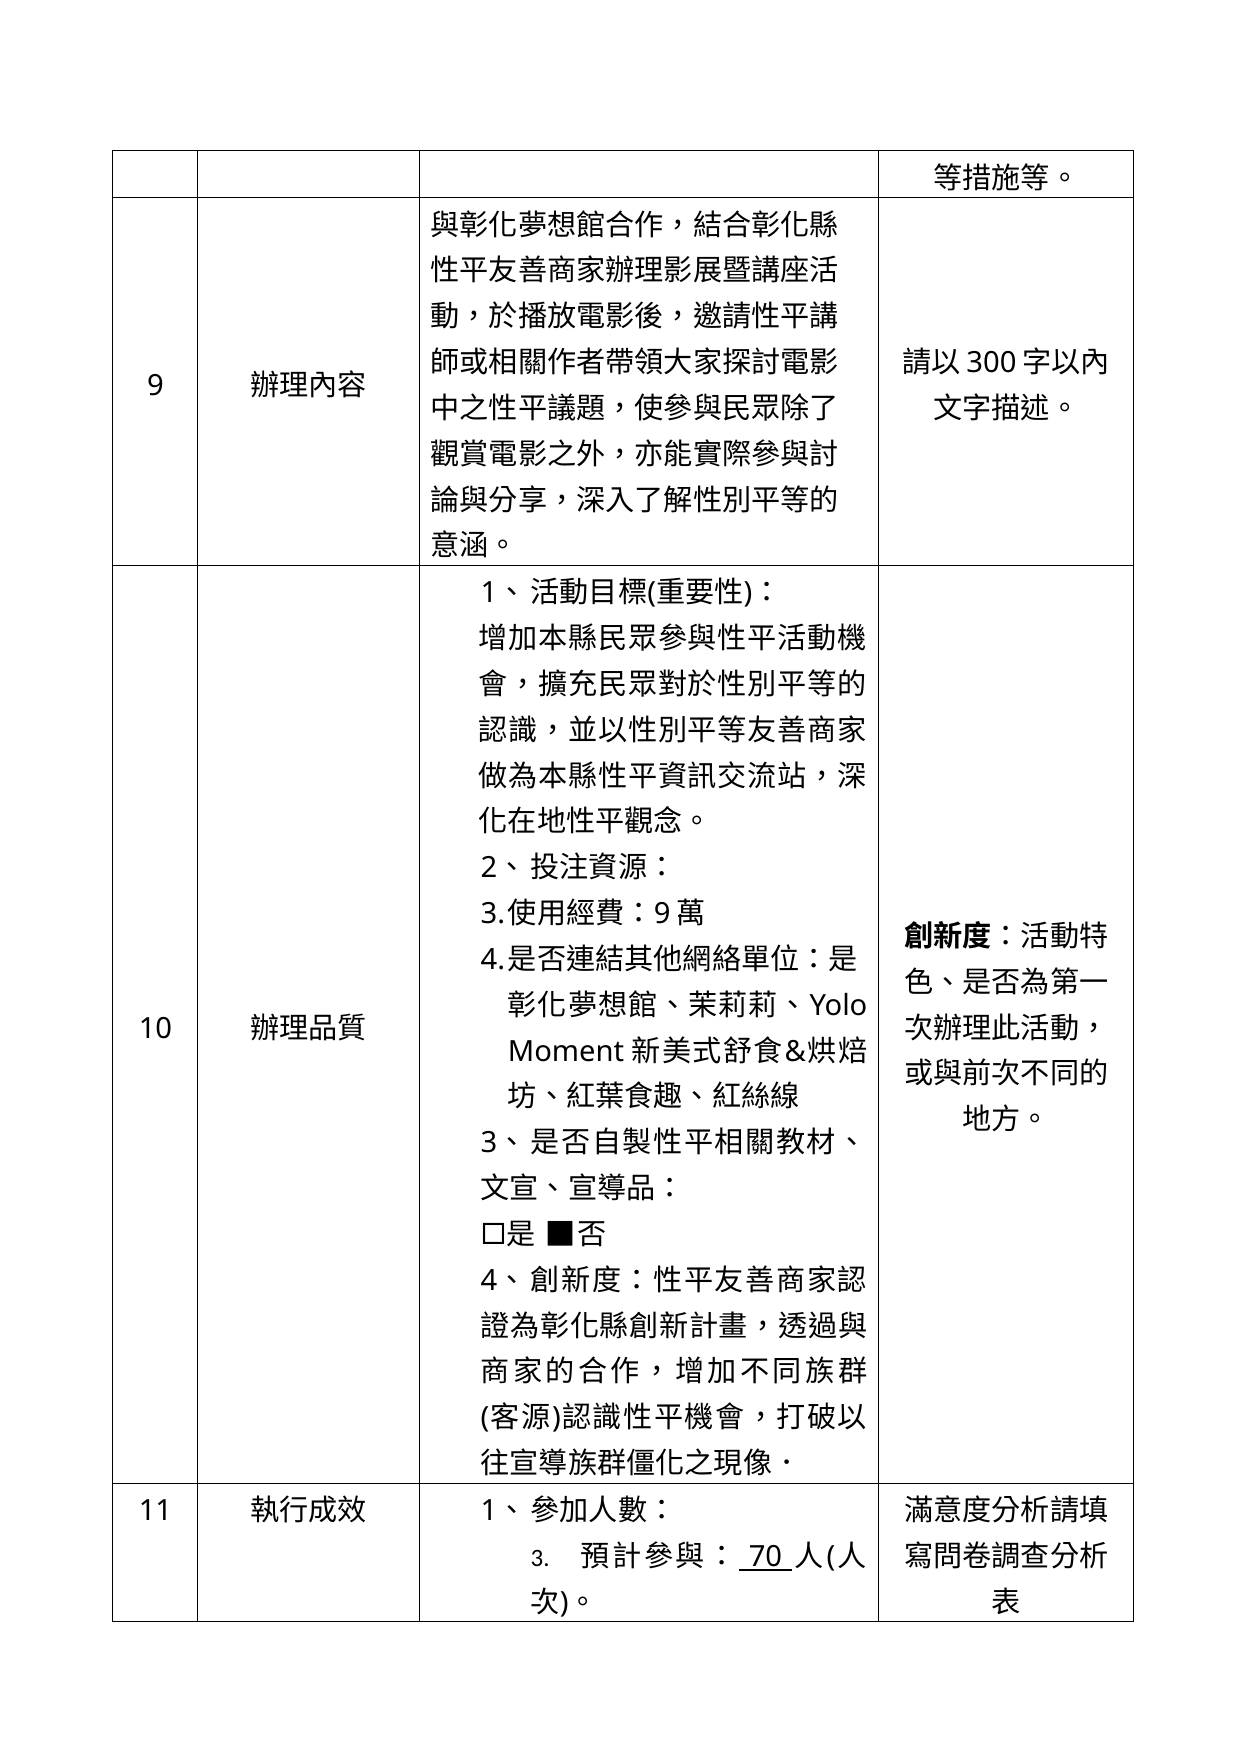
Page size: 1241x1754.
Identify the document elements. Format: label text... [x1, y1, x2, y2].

table_cell 參加人數： 預計參與： 70 人(人次)。 實際參與：男： 7 人(人次)；女： 86人(人次)；其他： 0 人(人次)，共 93 人(人次)。 辦理場次： 預計辦理： 四 場次。 實際辦理： 四 場次。 成效分析：請參閱「問卷調查分析表」。 [420, 1484, 878, 1621]
table_cell [198, 151, 419, 197]
table_cell 11 [113, 1484, 197, 1621]
table_cell 請以300字以內文字描述。 [879, 198, 1133, 565]
table_cell 創新度：活動特色、是否為第一次辦理此活動，或與前次不同的地方。 [879, 566, 1133, 1483]
table_cell 10 [113, 566, 197, 1483]
table_cell [420, 151, 878, 197]
table_cell 辦理內容 [198, 198, 419, 565]
table_cell [113, 151, 197, 197]
table_cell 辦理品質 [198, 566, 419, 1483]
table_cell 滿意度分析請填寫問卷調查分析表 [879, 1484, 1133, 1621]
table_cell 等措施等。 [879, 151, 1133, 197]
table_cell 執行成效 [198, 1484, 419, 1621]
table_cell 9 [113, 198, 197, 565]
table_cell 活動目標(重要性)： 增加本縣民眾參與性平活動機會，擴充民眾對於性別平等的認識，並以性別平等友善商家做為本縣性平資訊交流站，深化在地性平觀念。 投注資源： 使用經費：9萬 是否連結其他網絡單位：是 彰化夢想館、茉莉莉、Yolo Moment新美式舒食&烘焙坊、紅葉食趣、紅絲線 是否自製性平相關教材、文宣、宣導品： 是 否 創新度：性平友善商家認證為彰化縣創新計畫，透過與商家的合作，增加不同族群(客源)認識性平機會，打破以往宣導族群僵化之現像． [420, 566, 878, 1483]
table_cell 與彰化夢想館合作，結合彰化縣性平友善商家辦理影展暨講座活動，於播放電影後，邀請性平講師或相關作者帶領大家探討電影中之性平議題，使參與民眾除了觀賞電影之外，亦能實際參與討論與分享，深入了解性別平等的意涵。 [420, 198, 878, 565]
